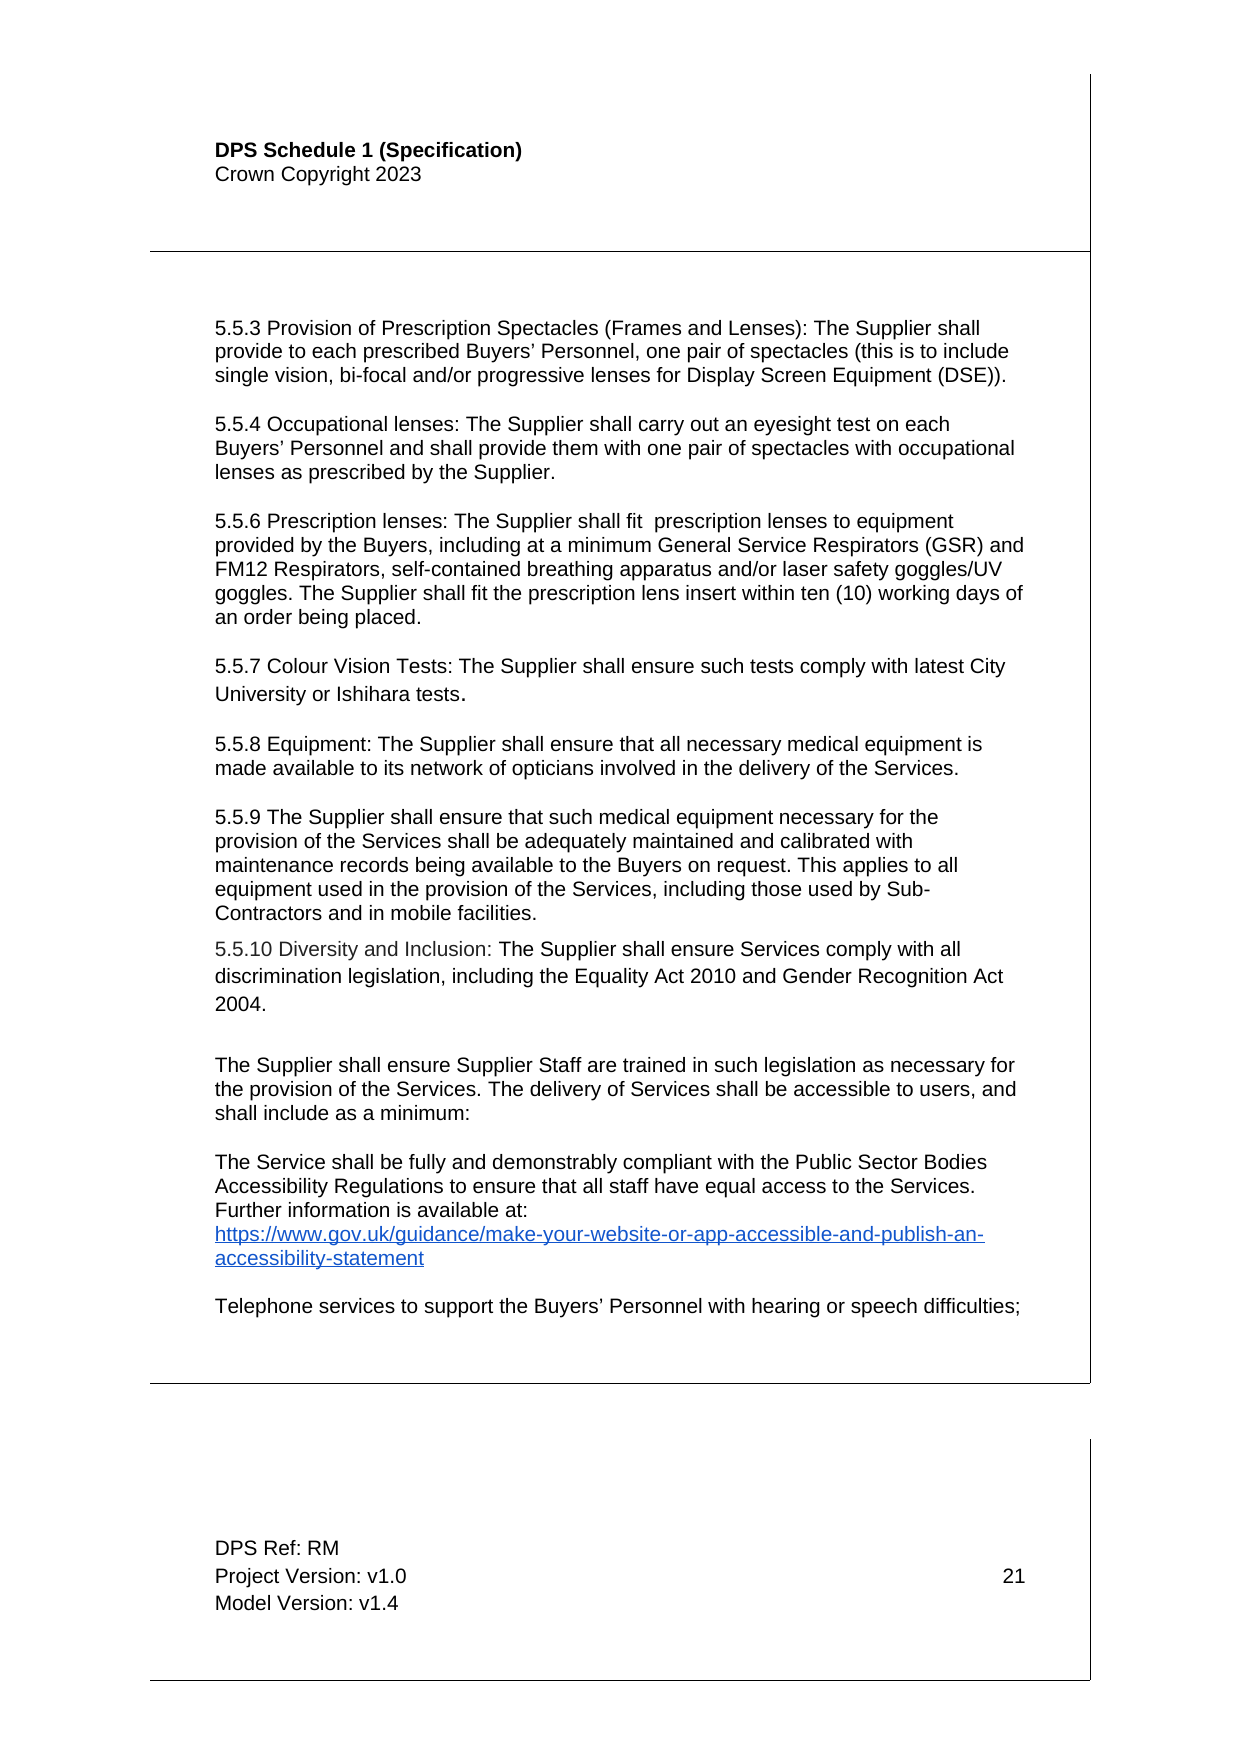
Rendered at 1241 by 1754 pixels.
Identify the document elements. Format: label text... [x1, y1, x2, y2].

text 5.5.6 Prescription lenses: The Supplier shall fit prescription lenses to equipment provided by the Buyers, including at a minimum General Service Respirators (GSR) and FM12 Respirators, self-contained breathing apparatus and/or laser safety goggles/UV goggles. The Supplier shall fit the prescription lens insert within ten (10) working days of an order being placed. [150, 444, 1090, 589]
text The Service shall be fully and demonstrably compliant with the Public Sector Bodies Accessibility Regulations to ensure that all staff have equal access to the Services. Further information is available at: https://www.gov.uk/guidance/make-your-website-or-app-accessible-and-publish-an-accessibility-statement [150, 1085, 1090, 1230]
text 5.5.7 Colour Vision Tests: The Supplier shall ensure such tests comply with latest City University or Ishihara tests. [150, 589, 1090, 667]
text 5.5.3 Provision of Prescription Spectacles (Frames and Lenses): The Supplier shall provide to each prescribed Buyers’ Personnel, one pair of spectacles (this is to include single vision, bi-focal and/or progressive lenses for Display Screen Equipment (DSE)). [150, 251, 1090, 348]
text The Supplier shall ensure Supplier Staff are trained in such legislation as necessary for the provision of the Services. The delivery of Services shall be accessible to users, and shall include as a minimum: [150, 988, 1090, 1085]
text 5.5.9 The Supplier shall ensure that such medical equipment necessary for the provision of the Services shall be adequately maintained and calibrated with maintenance records being available to the Buyers on request. This applies to all equipment used in the provision of the Services, including those used by Sub-Contractors and in mobile facilities. [150, 740, 1090, 872]
text 5.5.10 Diversity and Inclusion: The Supplier shall ensure Services comply with all discrimination legislation, including the Equality Act 2010 and Gender Recognition Act 2004. [150, 872, 1090, 988]
text 5.5.8 Equipment: The Supplier shall ensure that all necessary medical equipment is made available to its network of opticians involved in the delivery of the Services. [150, 667, 1090, 740]
text 5.5.4 Occupational lenses: The Supplier shall carry out an eyesight test on each Buyers’ Personnel and shall provide them with one pair of spectacles with occupational lenses as prescribed by the Supplier. [150, 348, 1090, 444]
text Telephone services to support the Buyers’ Personnel with hearing or speech difficulties; [150, 1230, 1090, 1383]
